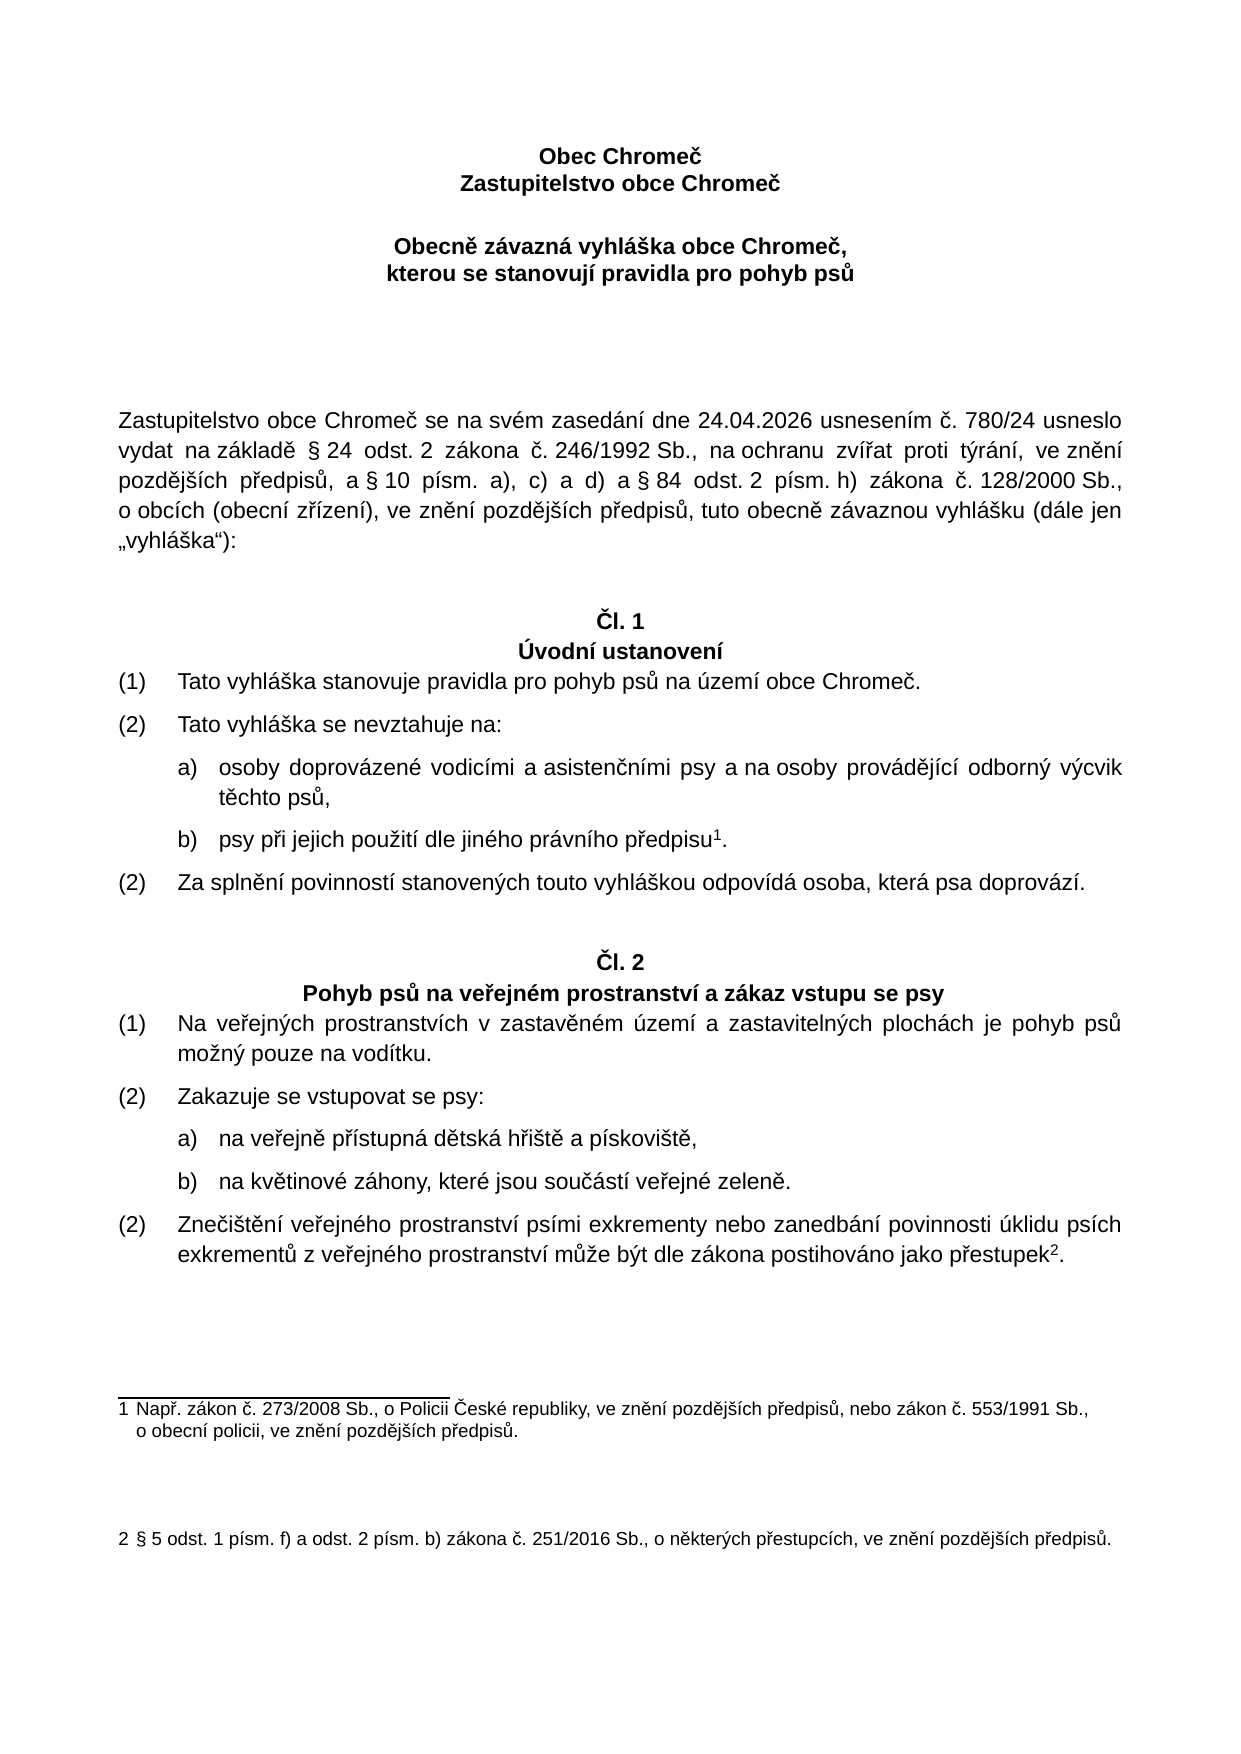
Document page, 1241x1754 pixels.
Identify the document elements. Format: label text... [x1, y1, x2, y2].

list Zakazuje se vstupovat se psy: [118, 1083, 1122, 1109]
subtitle Obecně závazná vyhláška obce Chromeč, kterou se stanovují pravidla pro pohyb psů [118, 233, 1122, 286]
list Tato vyhláška stanovuje pravidla pro pohyb psů na území obce Chromeč. [118, 668, 1122, 694]
list psy při jejich použití dle jiného právního předpisu. [177, 826, 1122, 853]
list Za splnění povinností stanovených touto vyhláškou odpovídá osoba, která psa doprovází. [118, 869, 1122, 896]
list Na veřejných prostranstvích v zastavěném území a zastavitelných plochách je pohyb psů možný pouze na vodítku. [118, 1010, 1122, 1066]
list § 5 odst. 1 písm. f) a odst. 2 písm. b) zákona č. 251/2016 Sb., o některých přestupcích, ve znění pozdějších předpisů. [118, 1528, 1122, 1549]
list na květinové záhony, které jsou součástí veřejné zeleně. [177, 1168, 1122, 1194]
subtitle Čl. 2 Pohyb psů na veřejném prostranství a zákaz vstupu se psy [118, 949, 1122, 1006]
list na veřejně přístupná dětská hřiště a pískoviště, [177, 1125, 1122, 1152]
list Např. zákon č. 273/2008 Sb., o Policii České republiky, ve znění pozdějších předpisů, nebo zákon č. 553/1991 Sb., o obecní policii, ve znění pozdějších předpisů. [118, 1398, 1122, 1441]
text Obec Chromeč Zastupitelstvo obce Chromeč [118, 143, 1122, 196]
list Znečištění veřejného prostranství psími exkrementy nebo zanedbání povinnosti úklidu psích exkrementů z veřejného prostranství může být dle zákona postihováno jako přestupek. [118, 1211, 1122, 1267]
list Tato vyhláška se nevztahuje na: [118, 711, 1122, 737]
text Zastupitelstvo obce Chromeč se na svém zasedání dne 24.04.2026 usnesením č. 780/24 usneslo vydat na základě § 24 odst. 2 zákona č. 246/1992 Sb., na ochranu zvířat proti týrání, ve znění pozdějších předpisů, a § 10 písm. a), c) a d) a § 84 odst. 2 písm. h) zákona č. 128/2000 Sb., o obcích (obecní zřízení), ve znění pozdějších předpisů, tuto obecně závaznou vyhlášku (dále jen „vyhláška“): [118, 407, 1122, 554]
subtitle Čl. 1 Úvodní ustanovení [118, 608, 1122, 664]
list osoby doprovázené vodicími a asistenčními psy a na osoby provádějící odborný výcvik těchto psů, [177, 753, 1122, 810]
